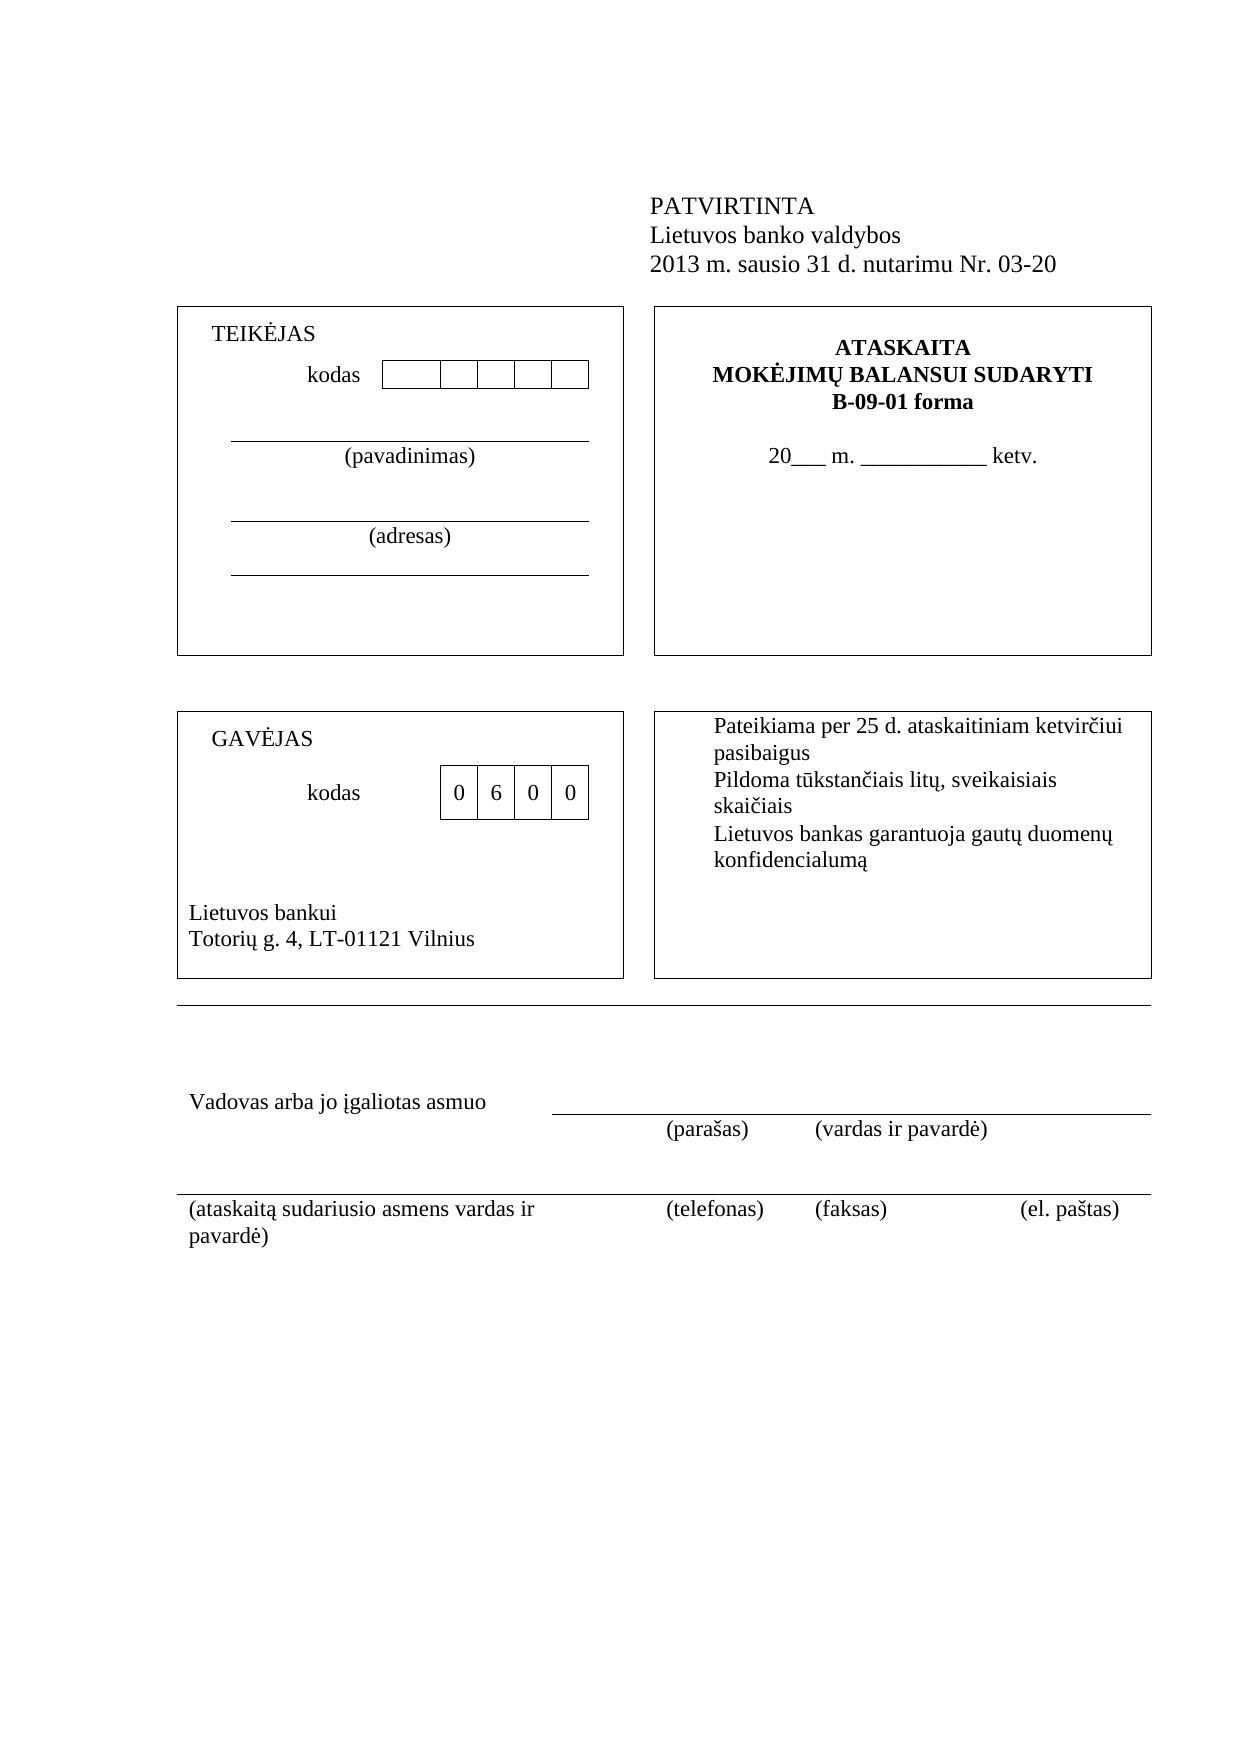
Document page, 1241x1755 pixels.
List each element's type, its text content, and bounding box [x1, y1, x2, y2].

table_cell [441, 656, 478, 682]
table_cell [382, 1114, 441, 1142]
table_cell [1087, 873, 1151, 899]
table_cell [987, 873, 1087, 899]
table_header [515, 307, 552, 360]
table_cell [791, 656, 987, 682]
table_cell [655, 1006, 763, 1033]
table_cell 20___ m. ___________ ketv. [655, 441, 1151, 468]
table_cell [441, 495, 478, 521]
table_cell [285, 819, 382, 872]
table_cell [791, 469, 987, 495]
table_cell [624, 873, 654, 899]
table_cell [552, 979, 589, 1005]
table_cell [231, 576, 285, 602]
table_cell [987, 1006, 1087, 1033]
table_cell [552, 1142, 589, 1168]
table_cell [589, 819, 623, 872]
table_cell [791, 873, 987, 899]
table_cell [285, 469, 382, 495]
table_cell [231, 979, 285, 1005]
table_cell [382, 576, 441, 602]
table_cell [624, 978, 655, 1005]
table_cell [763, 469, 791, 495]
table_cell [515, 469, 552, 495]
table_cell [589, 629, 623, 655]
table_cell [478, 1114, 515, 1142]
table_cell [624, 899, 654, 925]
table_cell [478, 389, 515, 415]
table_cell [285, 1168, 382, 1194]
table_cell [763, 603, 791, 629]
table_cell [791, 899, 987, 925]
table_cell [178, 469, 231, 495]
table_cell [775, 1142, 803, 1168]
table_cell [1087, 1033, 1151, 1059]
table_cell [624, 575, 654, 602]
table_cell [441, 361, 477, 387]
table_cell kodas [285, 765, 382, 819]
table_cell [178, 873, 623, 899]
table_cell [231, 495, 285, 521]
table_cell [589, 415, 623, 441]
table_cell [624, 765, 654, 819]
table_cell [441, 979, 478, 1005]
table_cell [177, 1114, 231, 1142]
table_cell [624, 415, 654, 441]
table_cell [515, 415, 552, 441]
table_cell [763, 873, 791, 899]
table_cell [478, 495, 515, 521]
table_cell [231, 360, 285, 387]
table_cell [655, 469, 763, 495]
table_cell [231, 765, 285, 819]
table_cell [285, 1033, 382, 1059]
table_cell [515, 820, 552, 872]
table_cell [987, 1033, 1087, 1059]
table_cell [285, 388, 382, 415]
table_cell [552, 495, 589, 521]
table_cell [763, 979, 791, 1005]
table_cell [382, 549, 441, 575]
table_cell [441, 1168, 478, 1194]
table_cell [285, 603, 382, 629]
table_cell [478, 361, 514, 387]
table_cell [441, 1006, 478, 1033]
table_cell [552, 1033, 589, 1059]
table_cell [1087, 952, 1151, 978]
table_cell [624, 629, 654, 655]
table_cell [478, 629, 515, 655]
table_cell 6 [478, 766, 514, 819]
table_cell [763, 1006, 791, 1033]
table_header Vadovas arba jo įgaliotas asmuo [177, 1088, 515, 1114]
table_header [624, 711, 654, 765]
table_cell [763, 925, 791, 952]
table_cell [791, 1006, 987, 1033]
table_cell [987, 415, 1087, 441]
table_cell [382, 819, 441, 872]
table_cell [624, 952, 654, 978]
table_cell [624, 388, 654, 415]
table_cell [441, 576, 478, 602]
table_header [441, 307, 478, 360]
table_cell [655, 925, 763, 952]
table_cell [177, 1033, 231, 1059]
table_cell [791, 979, 987, 1005]
table_cell [987, 603, 1087, 629]
table_cell [655, 521, 763, 549]
text 2013 m. sausio 31 d. nutarimu Nr. 03-20 [649, 249, 1166, 277]
table_cell [382, 603, 441, 629]
table_cell [441, 1114, 478, 1142]
table_header [515, 712, 552, 765]
table_cell [515, 389, 552, 415]
table_cell [1089, 1115, 1151, 1142]
table_cell [382, 656, 441, 682]
table_cell (adresas) [231, 522, 589, 549]
table_cell [178, 765, 231, 819]
table_cell [178, 603, 231, 629]
table_cell [478, 576, 515, 602]
table_cell [177, 1142, 231, 1168]
table_cell [589, 1142, 624, 1168]
table_cell [655, 415, 763, 441]
table_cell [763, 899, 791, 925]
table_cell [515, 1114, 552, 1142]
table_cell [285, 979, 382, 1005]
table_cell [624, 1033, 655, 1059]
table_cell [178, 388, 231, 415]
table_cell [178, 952, 231, 978]
table_cell [383, 361, 440, 387]
table_cell [231, 415, 285, 441]
table_cell [1089, 1168, 1151, 1194]
table_cell [178, 415, 231, 441]
table_cell [552, 629, 589, 655]
table_header [441, 712, 478, 765]
table_cell [589, 1115, 624, 1142]
table_cell [624, 521, 654, 549]
table_cell [804, 1168, 988, 1194]
table_cell [382, 415, 441, 441]
table_cell [624, 819, 654, 872]
table_cell [791, 603, 987, 629]
table_cell [763, 521, 791, 549]
table_cell [382, 765, 440, 819]
table_cell [1087, 603, 1151, 629]
table_cell [1087, 629, 1151, 655]
table_cell [441, 952, 478, 978]
table_cell [775, 1115, 803, 1142]
table_cell [231, 1168, 285, 1194]
table_cell [589, 388, 623, 415]
table_cell [763, 495, 791, 521]
table_cell [178, 521, 231, 549]
table_cell [441, 820, 478, 872]
table_cell Lietuvos bankui [178, 899, 623, 925]
table_cell [515, 495, 552, 521]
table_cell [515, 603, 552, 629]
table_header Pateikiama per 25 d. ataskaitiniam ketvirčiui pasibaigus [655, 712, 1151, 765]
table_cell [589, 441, 623, 468]
table_cell [552, 576, 589, 602]
table_cell [655, 1168, 775, 1194]
table_cell 0 [441, 766, 477, 819]
table_cell [791, 629, 987, 655]
table_cell [177, 656, 231, 682]
table_header [478, 712, 515, 765]
table_cell [285, 656, 382, 682]
table_cell [231, 1114, 285, 1142]
table_header ATASKAITA [655, 307, 1151, 360]
table_cell [515, 1033, 552, 1059]
table_header TEIKĖJAS [178, 307, 382, 360]
table_cell [441, 415, 478, 441]
table_cell [382, 952, 441, 978]
table_cell [382, 1142, 441, 1168]
table_cell [515, 656, 552, 682]
table_cell [515, 549, 552, 575]
table_cell [1087, 899, 1151, 925]
table_cell [177, 1168, 231, 1194]
table_cell [655, 1033, 763, 1059]
table_cell [589, 765, 623, 819]
table_cell [382, 1033, 441, 1059]
table_cell [231, 1006, 285, 1033]
table_cell [478, 549, 515, 575]
table_cell [1087, 1006, 1151, 1033]
table_cell [589, 575, 623, 602]
table_header [552, 712, 589, 765]
table_cell [478, 415, 515, 441]
table_cell MOKĖJIMŲ BALANSUI SUDARYTI [655, 360, 1151, 387]
table_cell [231, 952, 285, 978]
table_cell [589, 1168, 624, 1194]
table_cell [382, 1168, 441, 1194]
table_cell [441, 1142, 478, 1168]
table_cell [285, 629, 382, 655]
table_cell [552, 361, 588, 387]
table_cell [655, 603, 763, 629]
table_cell [589, 1033, 624, 1059]
table_cell (pavadinimas) [231, 442, 589, 468]
table_cell [589, 495, 623, 521]
table_cell [791, 415, 987, 441]
table_cell [624, 549, 654, 575]
table_cell [515, 1142, 552, 1168]
table_cell [552, 952, 589, 978]
table_cell [382, 389, 441, 415]
table_header [515, 1088, 552, 1114]
table_cell [441, 603, 478, 629]
table_cell [178, 629, 231, 655]
table_cell [987, 521, 1087, 549]
table_header [624, 306, 654, 360]
table_cell (el. paštas) [989, 1195, 1151, 1248]
table_cell [624, 1142, 655, 1168]
table_cell [178, 819, 231, 872]
table_cell [624, 360, 654, 387]
table_cell kodas [285, 360, 382, 387]
table_cell [515, 361, 551, 387]
table_cell Pildoma tūkstančiais litų, sveikaisiais skaičiais [655, 765, 1151, 819]
table_header [552, 1088, 1151, 1114]
table_cell [987, 899, 1087, 925]
table_header [382, 307, 441, 360]
table_cell [285, 1114, 382, 1142]
table_cell [285, 415, 382, 441]
table_cell [552, 1168, 589, 1194]
table_cell [624, 603, 654, 629]
table_cell [791, 521, 987, 549]
table_cell [804, 1142, 988, 1168]
table_cell [589, 656, 624, 682]
table_cell [655, 873, 763, 899]
table_cell [231, 388, 285, 415]
table_cell [624, 495, 654, 521]
table_cell [231, 656, 285, 682]
table_cell [441, 1033, 478, 1059]
table_cell [515, 1006, 552, 1033]
table_cell [285, 952, 382, 978]
table_cell [478, 656, 515, 682]
table_cell [791, 952, 987, 978]
table_cell [552, 549, 589, 575]
table_cell [655, 629, 763, 655]
table_cell [478, 603, 515, 629]
table_cell [589, 603, 623, 629]
table_cell [987, 495, 1087, 521]
table_cell [552, 1115, 589, 1142]
text PATVIRTINTA [649, 191, 1166, 220]
table_cell [624, 1195, 655, 1248]
table_cell [478, 1006, 515, 1033]
table_cell [441, 389, 478, 415]
table_cell [1087, 469, 1151, 495]
table_cell [478, 979, 515, 1005]
table_cell [177, 1006, 231, 1033]
table_cell [987, 656, 1087, 682]
table_cell [624, 925, 654, 952]
table_cell [515, 576, 552, 602]
table_cell [1089, 1142, 1151, 1168]
table_cell [382, 629, 441, 655]
table_cell [624, 441, 654, 468]
table_cell B-09-01 forma [655, 388, 1151, 415]
table_header [552, 307, 589, 360]
table_cell (vardas ir pavardė) [804, 1115, 1088, 1142]
table_cell [178, 495, 231, 521]
table_cell [1087, 925, 1151, 952]
table_cell [589, 979, 624, 1005]
table_cell [178, 575, 231, 602]
table_cell [231, 629, 285, 655]
table_cell [552, 820, 589, 872]
table_cell [763, 952, 791, 978]
table_cell [552, 1006, 589, 1033]
table_header [589, 712, 623, 765]
table_cell [987, 469, 1087, 495]
table_cell [989, 1142, 1088, 1168]
table_header GAVĖJAS [178, 712, 382, 765]
table_cell [552, 415, 589, 441]
table_cell [231, 469, 285, 495]
table_cell [624, 469, 654, 495]
table_cell [552, 389, 589, 415]
table_cell [285, 576, 382, 602]
table_header [382, 712, 441, 765]
table_cell [231, 603, 285, 629]
table_cell [1087, 979, 1151, 1005]
table_cell [478, 952, 515, 978]
table_cell [791, 1033, 987, 1059]
table_cell [231, 549, 285, 575]
table_cell (telefonas) [655, 1195, 775, 1248]
table_cell [655, 495, 763, 521]
table_cell [624, 1006, 655, 1033]
table_cell [441, 629, 478, 655]
table_cell [987, 979, 1087, 1005]
table_cell [1087, 521, 1151, 549]
table_cell 0 [552, 766, 588, 819]
table_cell [989, 1168, 1088, 1194]
table_cell [791, 495, 987, 521]
table_cell [178, 441, 231, 468]
table_cell [655, 549, 1151, 575]
table_cell [589, 549, 623, 575]
table_cell [655, 1142, 775, 1168]
table_cell [478, 1033, 515, 1059]
table_cell [763, 629, 791, 655]
table_cell [382, 469, 441, 495]
table_cell [775, 1195, 803, 1248]
table_cell (faksas) [804, 1195, 988, 1248]
table_header [478, 307, 515, 360]
table_cell [655, 979, 763, 1005]
table_cell [655, 899, 763, 925]
table_cell (parašas) [655, 1115, 775, 1142]
table_cell [1087, 656, 1151, 682]
table_cell [552, 469, 589, 495]
table_cell [624, 1168, 655, 1194]
table_cell [552, 603, 589, 629]
table_cell [382, 495, 441, 521]
table_cell [478, 1142, 515, 1168]
table_cell [763, 1033, 791, 1059]
table_cell [775, 1168, 803, 1194]
table_cell [285, 1006, 382, 1033]
table_cell [624, 1115, 655, 1142]
table_cell [515, 952, 552, 978]
table_cell [285, 1142, 382, 1168]
table_cell Totorių g. 4, LT-01121 Vilnius [178, 925, 623, 952]
table_cell [441, 469, 478, 495]
table_cell [382, 979, 441, 1005]
table_cell [791, 925, 987, 952]
table_cell [231, 819, 285, 872]
table_cell Lietuvos bankas garantuoja gautų duomenų konfidencialumą [655, 819, 1151, 872]
table_cell [285, 495, 382, 521]
table_cell [589, 952, 623, 978]
table_cell [478, 469, 515, 495]
table_cell [1087, 495, 1151, 521]
table_cell [987, 952, 1087, 978]
table_cell [285, 549, 382, 575]
table_cell [231, 1033, 285, 1059]
table_header [589, 307, 623, 360]
table_cell [655, 952, 763, 978]
table_cell [655, 656, 763, 682]
table_cell [589, 469, 623, 495]
table_cell [478, 820, 515, 872]
table_cell [515, 979, 552, 1005]
table_cell [589, 521, 623, 549]
table_cell [515, 1168, 552, 1194]
table_cell [478, 1168, 515, 1194]
table_cell [655, 575, 1151, 602]
table_cell [382, 1006, 441, 1033]
table_cell [589, 360, 623, 387]
table_cell [231, 1142, 285, 1168]
table_cell [763, 415, 791, 441]
table_cell [515, 629, 552, 655]
table_cell [763, 656, 791, 682]
table_cell (ataskaitą sudariusio asmens vardas ir pavardė) [177, 1195, 624, 1248]
table_cell [178, 360, 231, 387]
table_cell [1087, 415, 1151, 441]
table_cell [177, 979, 231, 1005]
table_cell [624, 655, 655, 682]
text Lietuvos banko valdybos [649, 220, 1166, 249]
table_cell [589, 1006, 624, 1033]
table_cell [178, 549, 231, 575]
table_cell [987, 925, 1087, 952]
table_cell [441, 549, 478, 575]
table_cell [987, 629, 1087, 655]
table_cell 0 [515, 766, 551, 819]
table_cell [552, 656, 589, 682]
